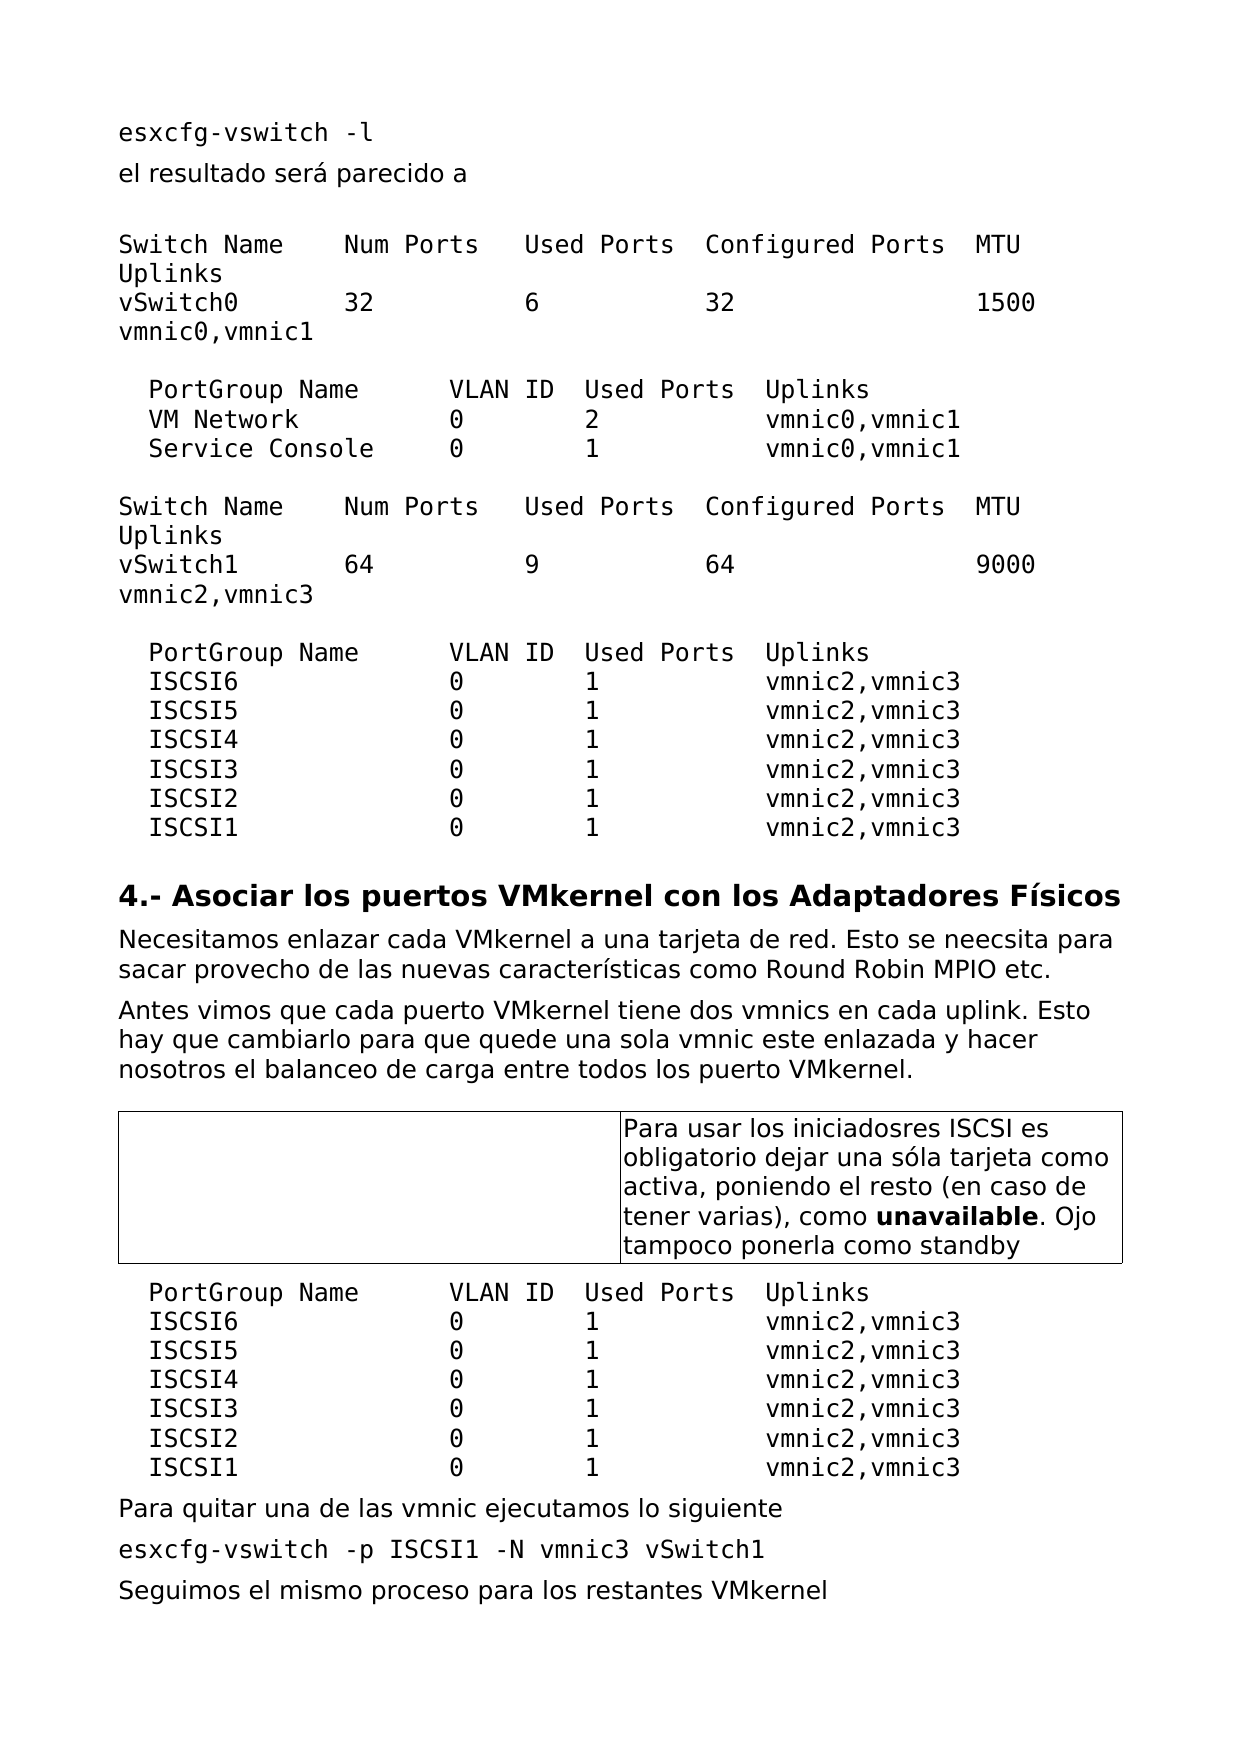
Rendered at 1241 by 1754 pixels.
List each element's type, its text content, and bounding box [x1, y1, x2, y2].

text PortGroup Name VLAN ID Used Ports Uplinks ISCSI6 0 1 vmnic2,vmnic3 ISCSI5 0 1 vmnic2,vmnic3 ISCSI4 0 1 vmnic2,vmnic3 ISCSI3 0 1 vmnic2,vmnic3 ISCSI2 0 1 vmnic2,vmnic3 ISCSI1 0 1 vmnic2,vmnic3 [118, 1278, 1122, 1482]
text Necesitamos enlazar cada VMkernel a una tarjeta de red. Esto se neecsita para sacar provecho de las nuevas características como Round Robin MPIO etc. [118, 926, 1122, 984]
text esxcfg-vswitch -p ISCSI1 -N vmnic3 vSwitch1 [118, 1536, 1122, 1565]
text el resultado será parecido a [118, 159, 1122, 188]
text Seguimos el mismo proceso para los restantes VMkernel [118, 1576, 1122, 1606]
subtitle 4.- Asociar los puertos VMkernel con los Adaptadores Físicos [118, 879, 1122, 913]
text Para quitar una de las vmnic ejecutamos lo siguiente [118, 1494, 1122, 1523]
text Switch Name Num Ports Used Ports Configured Ports MTU Uplinks vSwitch0 32 6 32 1500 vmnic0,vmnic1 PortGroup Name VLAN ID Used Ports Uplinks VM Network 0 2 vmnic0,vmnic1 Service Console 0 1 vmnic0,vmnic1 Switch Name Num Ports Used Ports Configured Ports MTU Uplinks vSwitch1 64 9 64 9000 vmnic2,vmnic3 PortGroup Name VLAN ID Used Ports Uplinks ISCSI6 0 1 vmnic2,vmnic3 ISCSI5 0 1 vmnic2,vmnic3 ISCSI4 0 1 vmnic2,vmnic3 ISCSI3 0 1 vmnic2,vmnic3 ISCSI2 0 1 vmnic2,vmnic3 ISCSI1 0 1 vmnic2,vmnic3 [118, 201, 1122, 842]
text esxcfg-vswitch -l [118, 118, 1122, 147]
text Antes vimos que cada puerto VMkernel tiene dos vmnics en cada uplink. Esto hay que cambiarlo para que quede una sola vmnic este enlazada y hacer nosotros el balanceo de carga entre todos los puerto VMkernel. [118, 996, 1122, 1084]
table_header Para usar los iniciadosres ISCSI es obligatorio dejar una sóla tarjeta como activa, poniendo el resto (en caso de tener varias), como unavailable. Ojo tampoco ponerla como standby [621, 1112, 1122, 1263]
table_header [119, 1112, 620, 1263]
